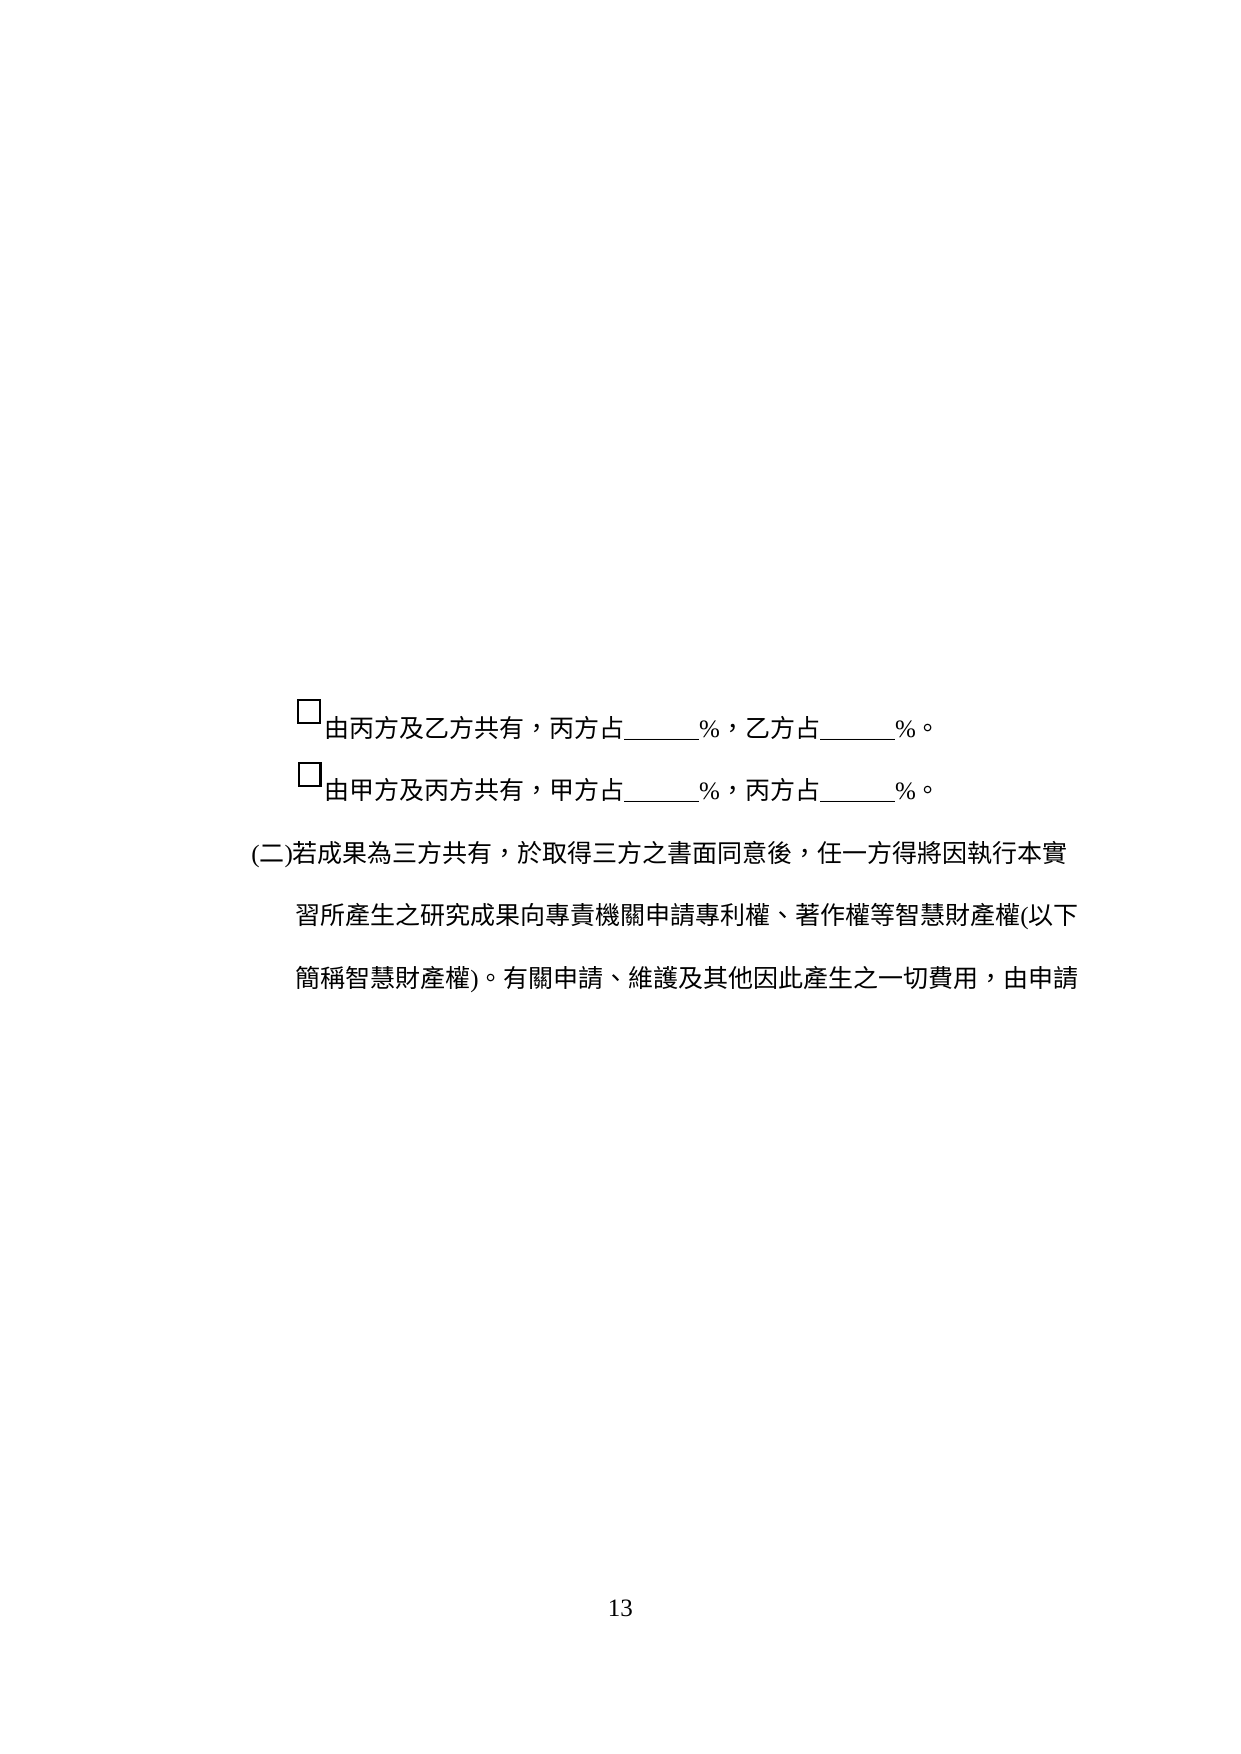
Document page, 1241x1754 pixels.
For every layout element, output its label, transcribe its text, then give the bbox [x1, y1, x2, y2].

text 由丙方及乙方共有，丙方占＿＿＿%，乙方占＿＿＿%。 [293, 684, 1092, 747]
text (二)若成果為三方共有，於取得三方之書面同意後，任一方得將因執行本實習所產生之研究成果向專責機關申請專利權、著作權等智慧財產權(以下簡稱智慧財產權)。有關申請、維護及其他因此產生之一切費用，由申請 [251, 809, 1092, 997]
text 由甲方及丙方共有，甲方占＿＿＿%，丙方占＿＿＿%。 [293, 747, 1092, 809]
